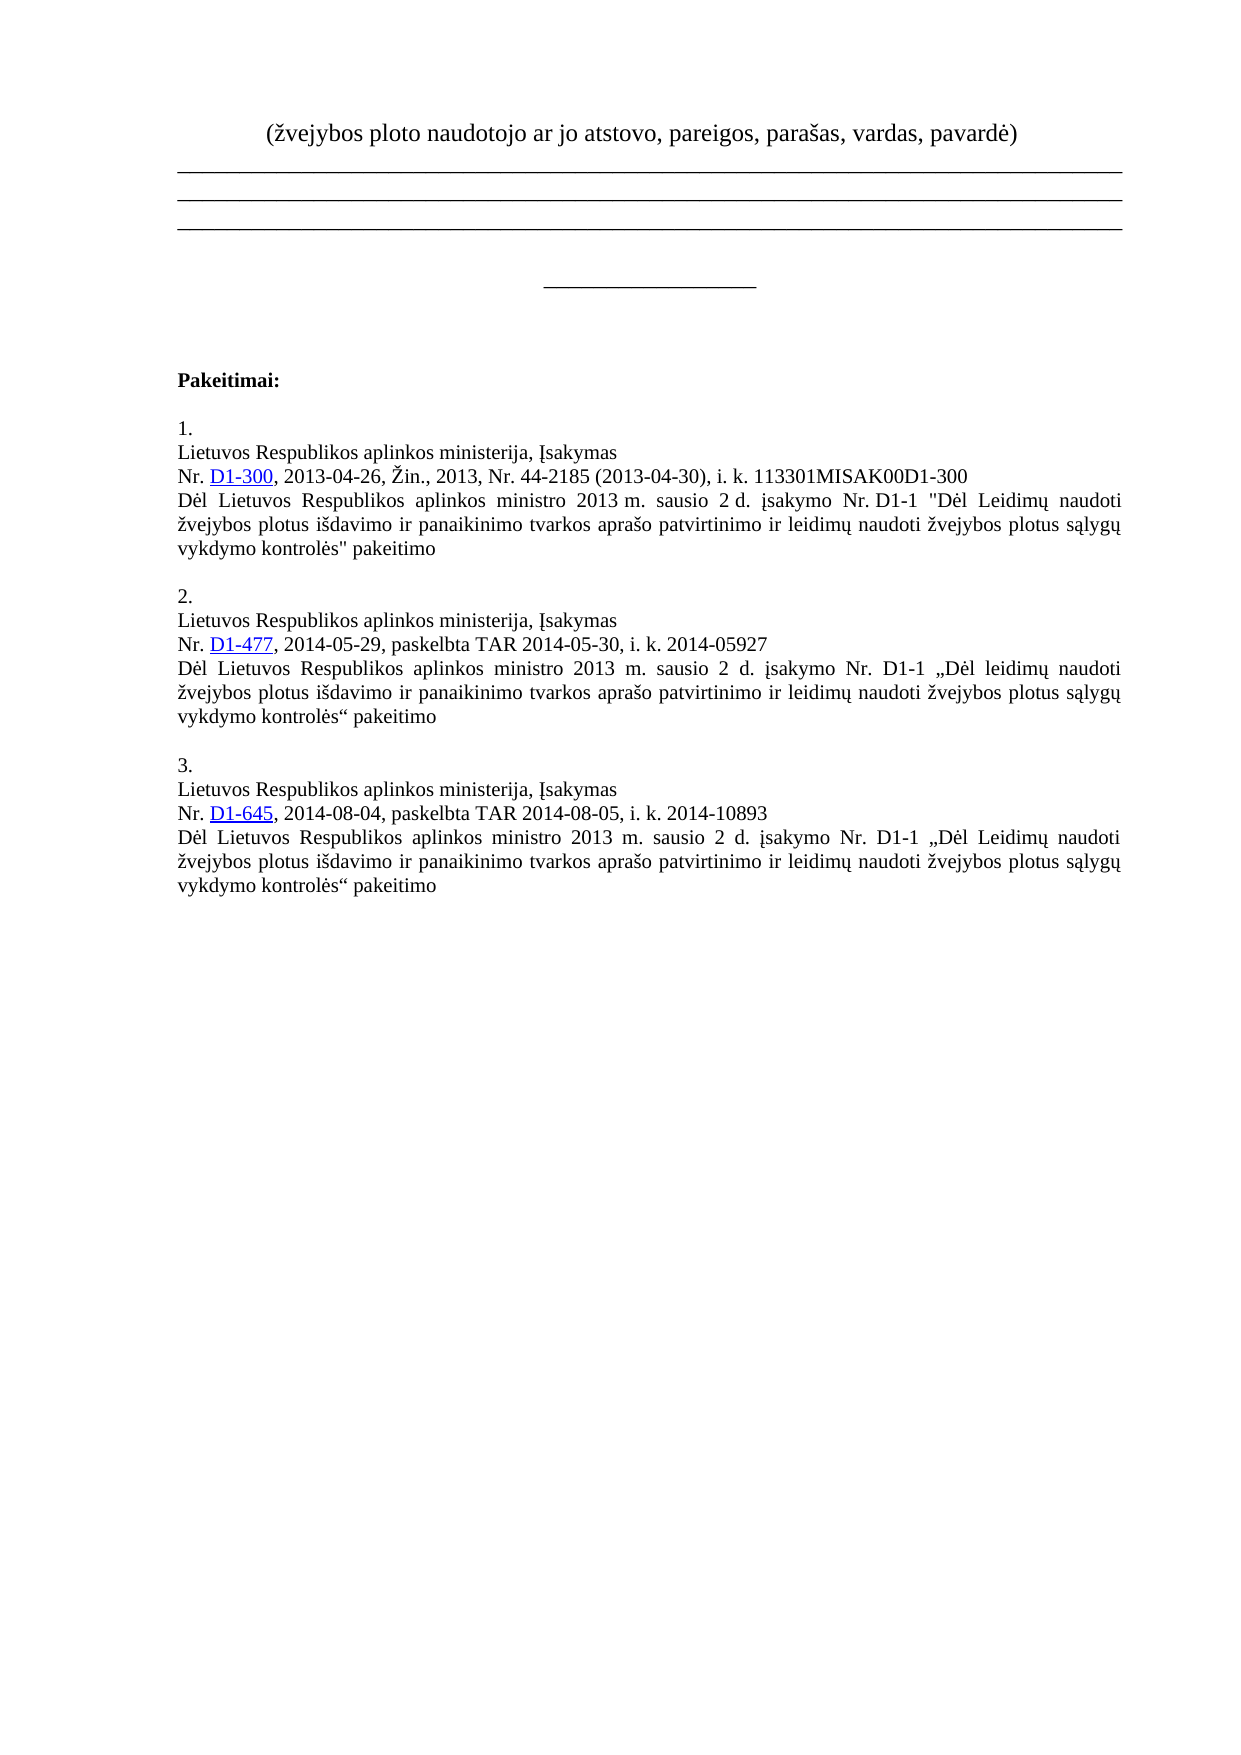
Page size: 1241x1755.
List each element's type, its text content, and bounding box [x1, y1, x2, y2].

text (žvejybos ploto naudotojo ar jo atstovo, pareigos, parašas, vardas, pavardė) [177, 118, 1122, 147]
text _ [177, 204, 1122, 229]
text Dėl Lietuvos Respublikos aplinkos ministro 2013 m. sausio 2 d. įsakymo Nr. D1-1 "Dėl Leidimų naudoti žvejybos plotus išdavimo ir panaikinimo tvarkos aprašo patvirtinimo ir leidimų naudoti žvejybos plotus sąlygų vykdymo kontrolės" pakeitimo [177, 488, 1122, 560]
text Nr. D1-645, 2014-08-04, paskelbta TAR 2014-08-05, i. k. 2014-10893 [177, 801, 1122, 825]
text Nr. D1-300, 2013-04-26, Žin., 2013, Nr. 44-2185 (2013-04-30), i. k. 113301MISAK00D1-300 [177, 464, 1122, 488]
text Dėl Lietuvos Respublikos aplinkos ministro 2013 m. sausio 2 d. įsakymo Nr. D1-1 „Dėl leidimų naudoti žvejybos plotus išdavimo ir panaikinimo tvarkos aprašo patvirtinimo ir leidimų naudoti žvejybos plotus sąlygų vykdymo kontrolės“ pakeitimo [177, 656, 1122, 728]
text Nr. D1-477, 2014-05-29, paskelbta TAR 2014-05-30, i. k. 2014-05927 [177, 632, 1122, 656]
text 3. [177, 752, 1122, 777]
text _ [177, 176, 1122, 200]
text Lietuvos Respublikos aplinkos ministerija, Įsakymas [177, 440, 1122, 464]
text Dėl Lietuvos Respublikos aplinkos ministro 2013 m. sausio 2 d. įsakymo Nr. D1-1 „Dėl Leidimų naudoti žvejybos plotus išdavimo ir panaikinimo tvarkos aprašo patvirtinimo ir leidimų naudoti žvejybos plotus sąlygų vykdymo kontrolės“ pakeitimo [177, 825, 1122, 897]
text _ [177, 147, 1122, 172]
text Pakeitimai: [177, 367, 1122, 392]
text _________________ [177, 262, 1122, 291]
text Lietuvos Respublikos aplinkos ministerija, Įsakymas [177, 608, 1122, 632]
text 1. [177, 416, 1122, 440]
text 2. [177, 584, 1122, 608]
text Lietuvos Respublikos aplinkos ministerija, Įsakymas [177, 777, 1122, 801]
